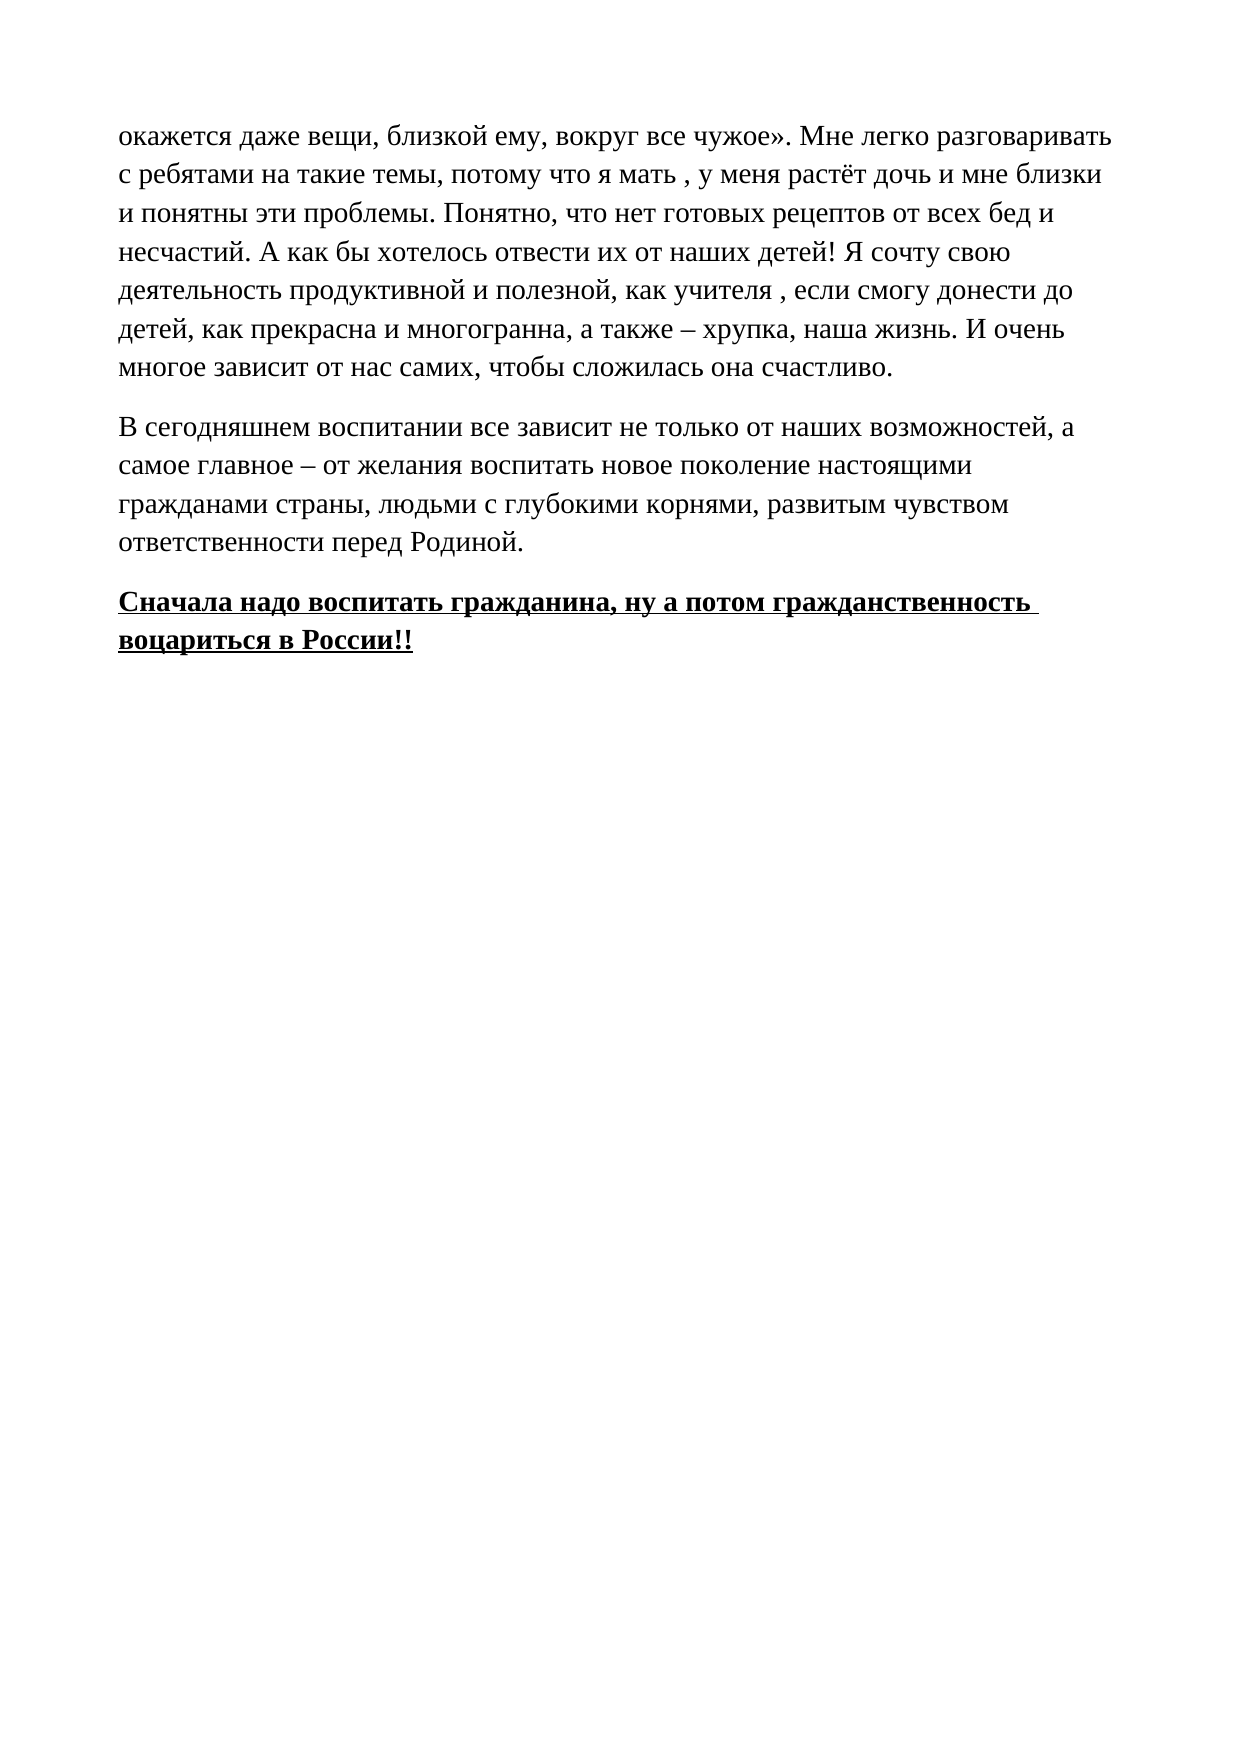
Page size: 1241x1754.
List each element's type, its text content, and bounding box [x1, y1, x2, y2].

text окажется даже вещи, близкой ему, вокруг все чужое». Мне легко разговаривать с ребятами на такие темы, потому что я мать , у меня растёт дочь и мне близки и понятны эти проблемы. Понятно, что нет готовых рецептов от всех бед и несчастий. А как бы хотелось отвести их от наших детей! Я сочту свою деятельность продуктивной и полезной, как учителя , если смогу донести до детей, как прекрасна и многогранна, а также – хрупка, наша жизнь. И очень многое зависит от нас самих, чтобы сложилась она счастливо. [118, 118, 1122, 383]
text Сначала надо воспитать гражданина, ну а потом гражданственность воцариться в России!! [118, 584, 1122, 656]
text В сегодняшнем воспитании все зависит не только от наших возможностей, а самое главное – от желания воспитать новое поколение настоящими гражданами страны, людьми с глубокими корнями, развитым чувством ответственности перед Родиной. [118, 409, 1122, 558]
